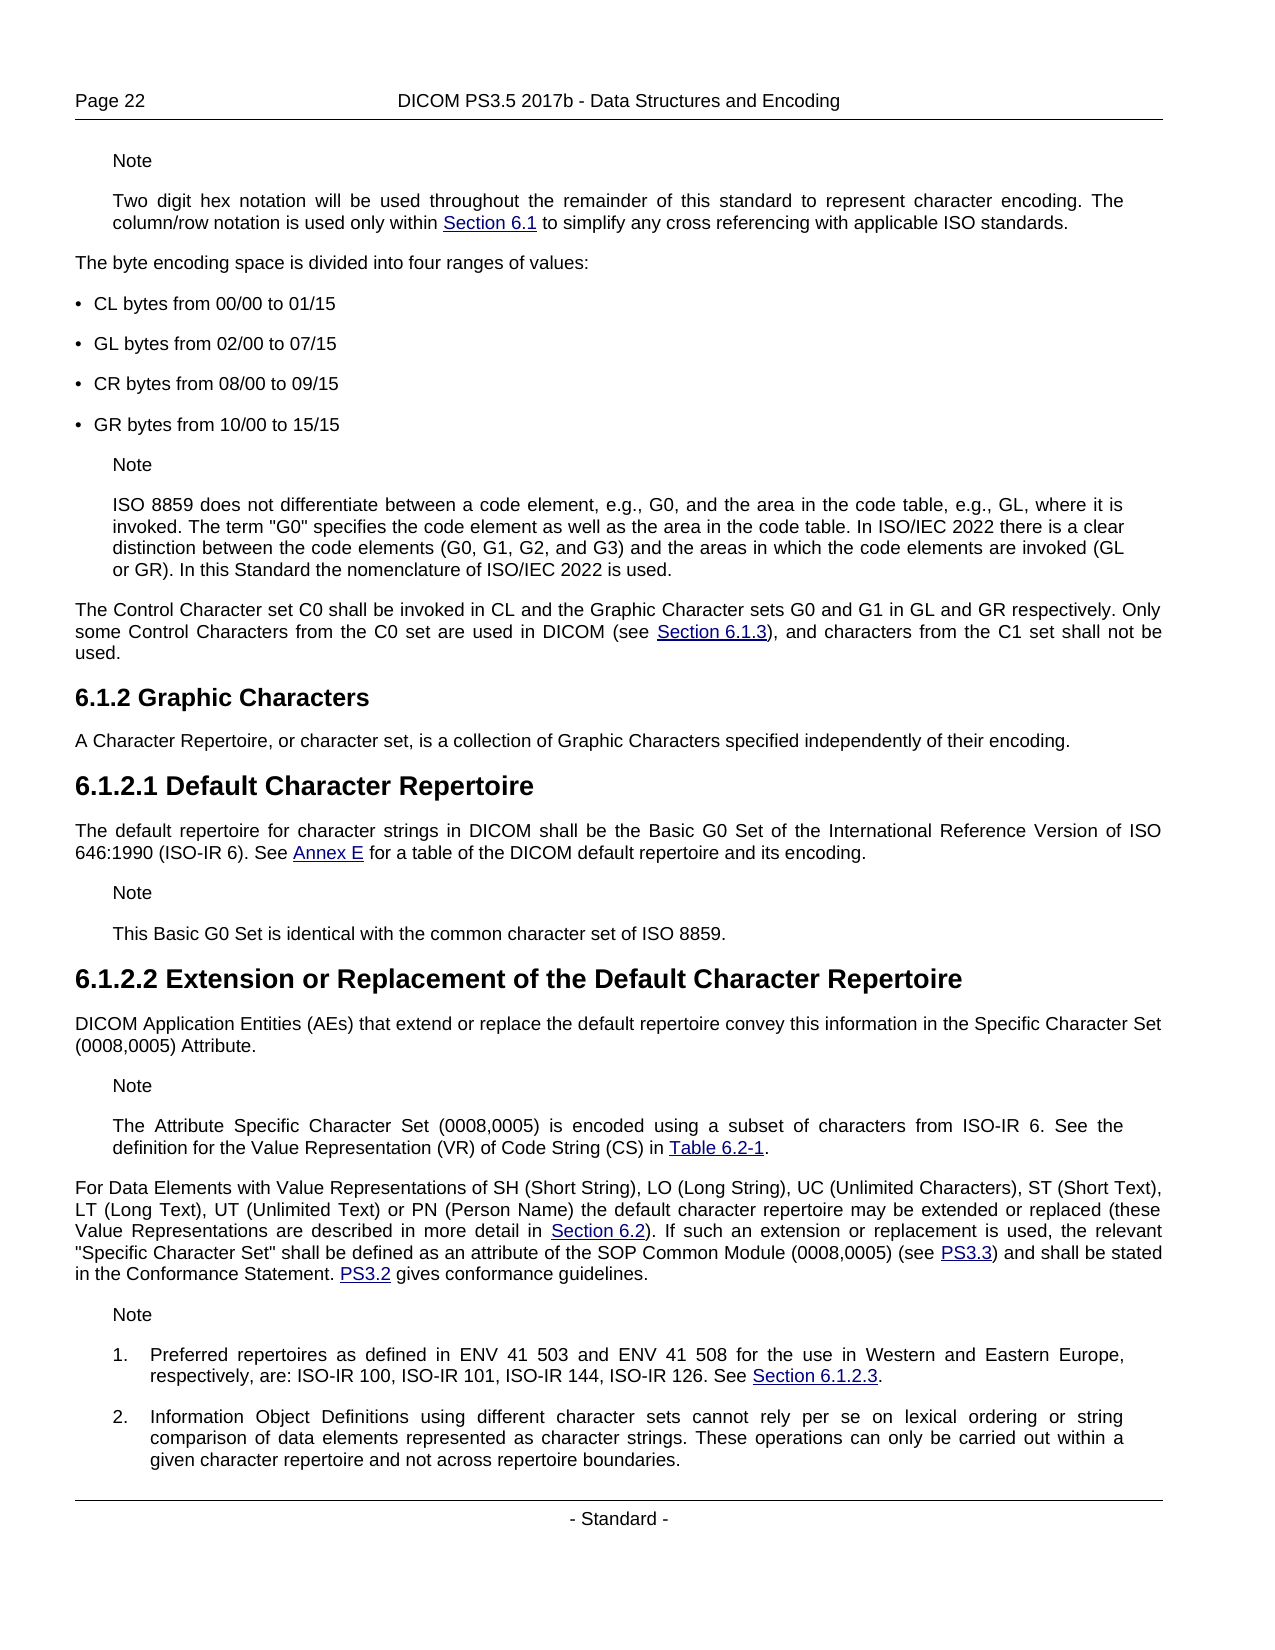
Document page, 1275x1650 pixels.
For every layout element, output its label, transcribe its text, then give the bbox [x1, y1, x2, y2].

text 6.1.2 Graphic Characters [75, 682, 1162, 711]
text Note [112, 454, 1125, 475]
text ISO 8859 does not differentiate between a code element, e.g., G0, and the area in the code table, e.g., GL, where it is invoked. The term "G0" specifies the code element as well as the area in the code table. In ISO/IEC 2022 there is a clear distinction between the code elements (G0, G1, G2, and G3) and the areas in which the code elements are invoked (GL or GR). In this Standard the nomenclature of ISO/IEC 2022 is used. [112, 494, 1125, 580]
list CL bytes from 00/00 to 01/15 [75, 292, 1162, 314]
list CR bytes from 08/00 to 09/15 [75, 373, 1162, 395]
text 6.1.2.2 Extension or Replacement of the Default Character Repertoire [75, 963, 1162, 994]
text The Control Character set C0 shall be invoked in CL and the Graphic Character sets G0 and G1 in GL and GR respectively. Only some Control Characters from the C0 set are used in DICOM (see Section 6.1.3), and characters from the C1 set shall not be used. [75, 599, 1162, 664]
text For Data Elements with Value Representations of SH (Short String), LO (Long String), UC (Unlimited Characters), ST (Short Text), LT (Long Text), UT (Unlimited Text) or PN (Person Name) the default character repertoire may be extended or replaced (these Value Representations are described in more detail in Section 6.2). If such an extension or replacement is used, the relevant "Specific Character Set" shall be defined as an attribute of the SOP Common Module (0008,0005) (see PS3.3) and shall be stated in the Conformance Statement. PS3.2 gives conformance guidelines. [75, 1177, 1162, 1285]
text The Attribute Specific Character Set (0008,0005) is encoded using a subset of characters from ISO-IR 6. See the definition for the Value Representation (VR) of Code String (CS) in Table 6.2-1. [112, 1115, 1125, 1158]
text A Character Repertoire, or character set, is a collection of Graphic Characters specified independently of their encoding. [75, 730, 1162, 752]
text Note [112, 882, 1125, 904]
text This Basic G0 Set is identical with the common character set of ISO 8859. [112, 922, 1125, 944]
text Note [112, 150, 1125, 172]
list GR bytes from 10/00 to 15/15 [75, 413, 1162, 435]
text Two digit hex notation will be used throughout the remainder of this standard to represent character encoding. The column/row notation is used only within Section 6.1 to simplify any cross referencing with applicable ISO standards. [112, 190, 1125, 233]
text DICOM Application Entities (AEs) that extend or replace the default repertoire convey this information in the Specific Character Set (0008,0005) Attribute. [75, 1013, 1162, 1056]
list Preferred repertoires as defined in ENV 41 503 and ENV 41 508 for the use in Western and Eastern Europe, respectively, are: ISO-IR 100, ISO-IR 101, ISO-IR 144, ISO-IR 126. See Section 6.1.2.3. [112, 1344, 1125, 1387]
text 6.1.2.1 Default Character Repertoire [75, 770, 1162, 802]
text Note [112, 1075, 1125, 1096]
text The byte encoding space is divided into four ranges of values: [75, 252, 1162, 274]
text Note [112, 1303, 1125, 1325]
list GL bytes from 02/00 to 07/15 [75, 333, 1162, 354]
text The default repertoire for character strings in DICOM shall be the Basic G0 Set of the International Reference Version of ISO 646:1990 (ISO-IR 6). See Annex E for a table of the DICOM default repertoire and its encoding. [75, 820, 1162, 863]
list Information Object Definitions using different character sets cannot rely per se on lexical ordering or string comparison of data elements represented as character strings. These operations can only be carried out within a given character repertoire and not across repertoire boundaries. [112, 1406, 1125, 1470]
